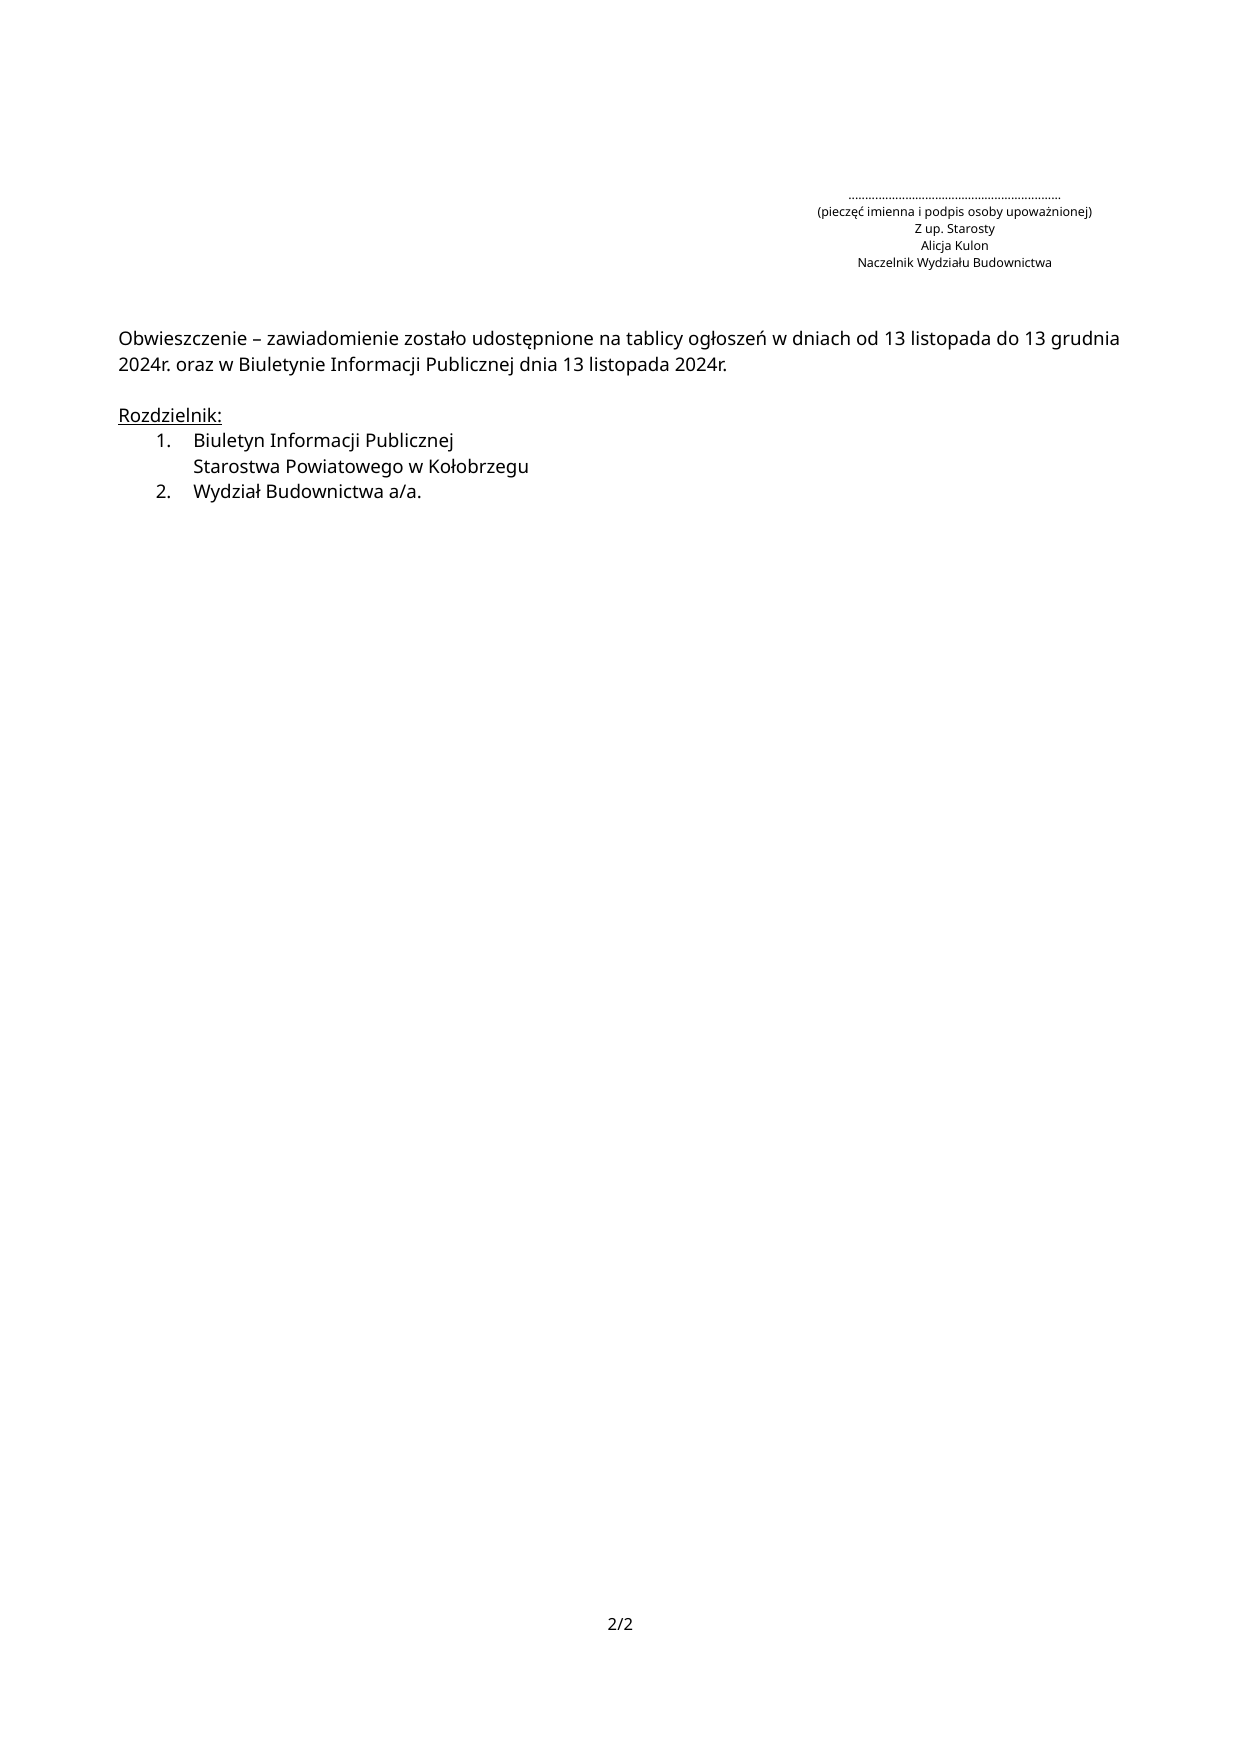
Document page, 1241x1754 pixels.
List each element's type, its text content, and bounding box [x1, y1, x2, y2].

table_cell [787, 272, 1122, 300]
text Rozdzielnik: [118, 402, 1122, 428]
table_cell [453, 118, 787, 203]
list Biuletyn Informacji Publicznej [156, 428, 1122, 453]
text Obwieszczenie – zawiadomienie zostało udostępnione na tablicy ogłoszeń w dniach od 13 listopada do 13 grudnia 2024r. oraz w Biuletynie Informacji Publicznej dnia 13 listopada 2024r. [118, 326, 1122, 377]
table_cell [453, 203, 787, 272]
table_cell [453, 272, 787, 300]
list Wydział Budownictwa a/a. [156, 479, 1122, 504]
table_cell [118, 272, 453, 300]
table_cell [118, 118, 453, 203]
table_cell (pieczęć imienna i podpis osoby upoważnionej) Z up. Starosty Alicja Kulon Naczelnik Wydziału Budownictwa [787, 203, 1122, 272]
table_cell [118, 203, 453, 272]
list Starostwa Powiatowego w Kołobrzegu [156, 453, 1122, 479]
table_cell .................……………………….................... [787, 118, 1122, 203]
